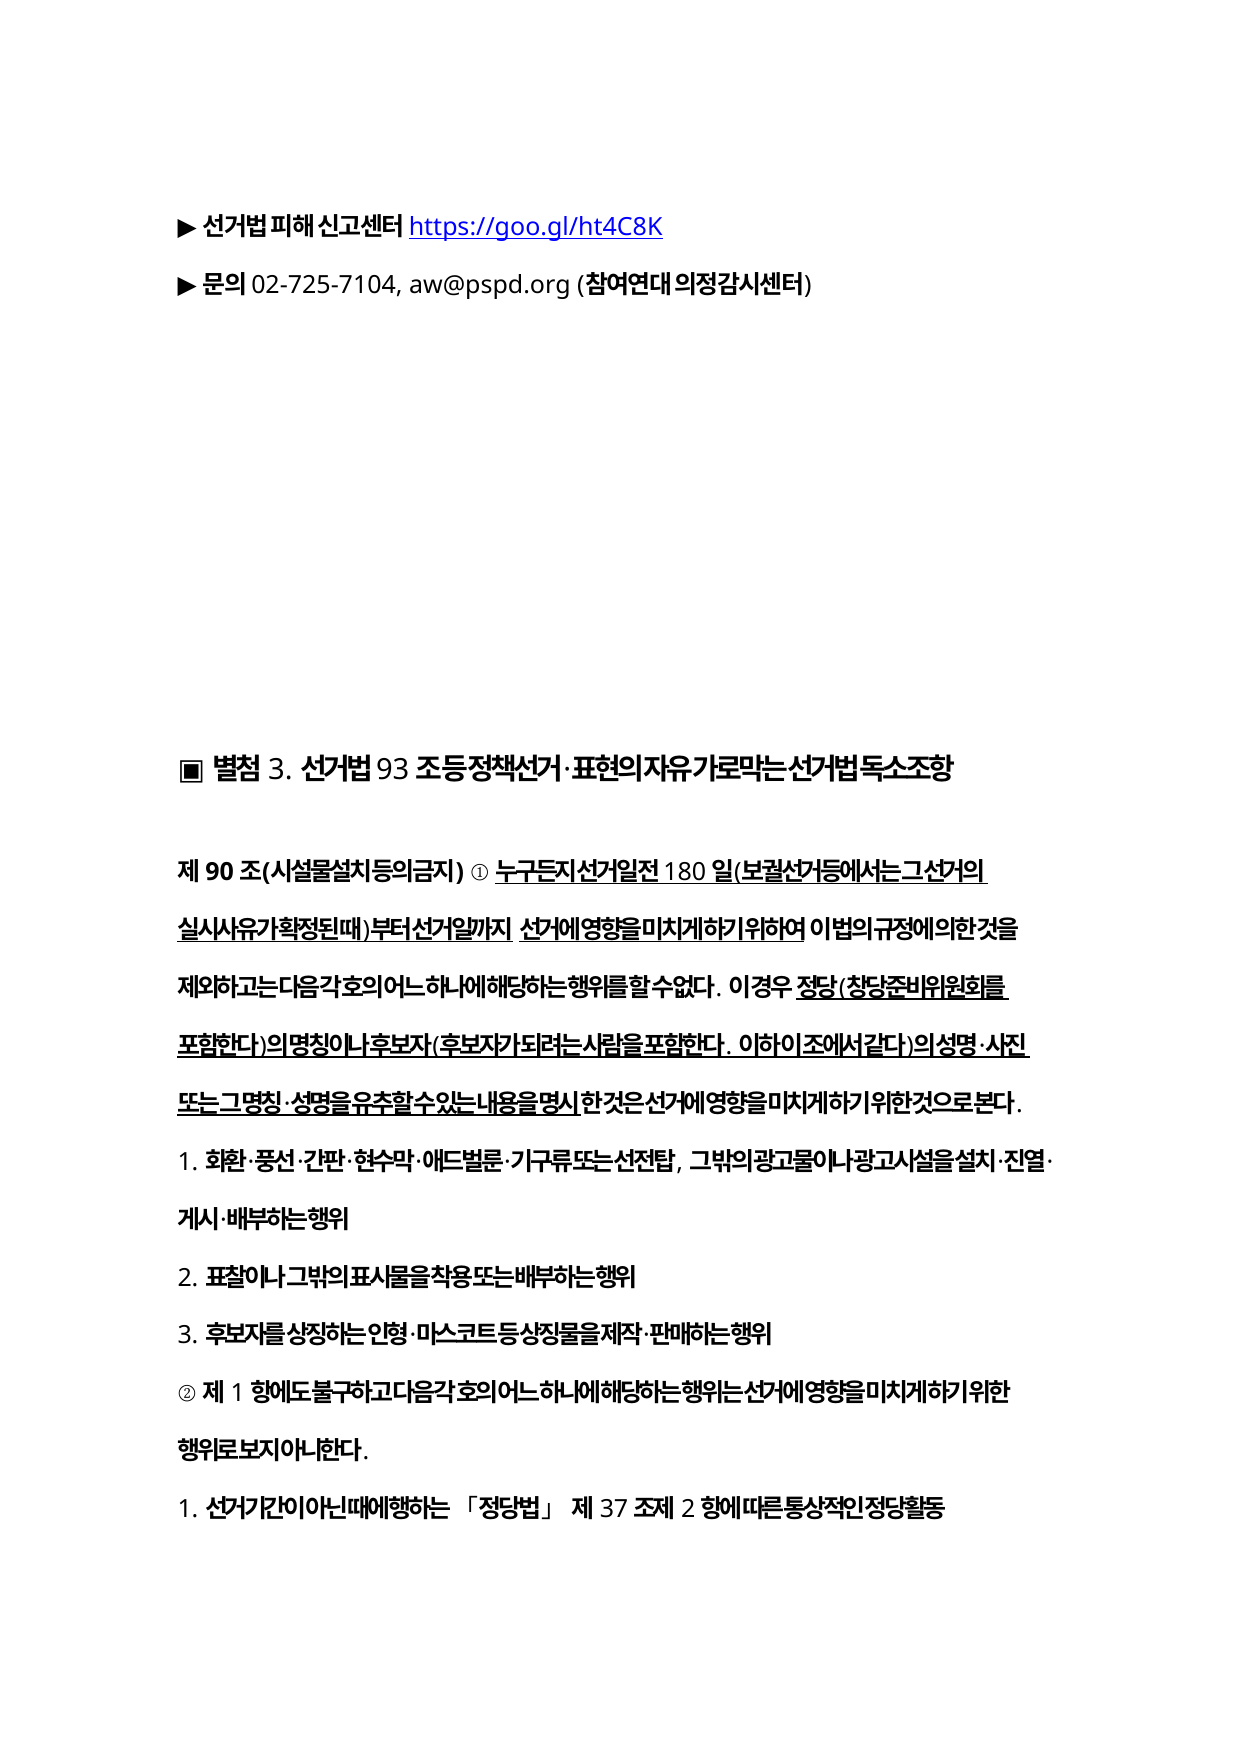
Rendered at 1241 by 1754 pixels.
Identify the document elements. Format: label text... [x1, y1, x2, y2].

text 제90조(시설물설치 등의 금지) ① 누구든지 선거일 전 180일(보궐선거등에서는 그 선거의 실시사유가 확정된 때)부터 선거일까지 선거에 영향을 미치게 하기 위하여 이 법의 규정에 의한 것을 제외하고는 다음 각 호의 어느 하나에 해당하는 행위를 할 수 없다. 이 경우 정당(창당준비위원회를 포함한다)의 명칭이나 후보자(후보자가 되려는 사람을 포함한다. 이하 이 조에서 같다)의 성명·사진 또는 그 명칭·성명을 유추할 수 있는 내용을 명시한 것은 선거에 영향을 미치게 하기 위한 것으로 본다. [177, 852, 1063, 1119]
text ▶ 선거법 피해 신고센터 https://goo.gl/ht4C8K [177, 207, 1063, 243]
text 3. 후보자를 상징하는 인형·마스코트 등 상징물을 제작·판매하는 행위 [177, 1315, 1063, 1351]
text ② 제1항에도 불구하고 다음 각 호의 어느 하나에 해당하는 행위는 선거에 영향을 미치게 하기 위한 행위로 보지 아니한다. [177, 1373, 1063, 1467]
text ▣ 별첨3. 선거법 93조 등 정책선거·표현의 자유 가로막는 선거법 독소조항 [177, 745, 1063, 788]
text ▶ 문의 02-725-7104, aw@pspd.org (참여연대 의정감시센터) [177, 264, 1063, 301]
text 1. 선거기간이 아닌 때에 행하는 「정당법」 제37조제2항에 따른 통상적인 정당활동 [177, 1489, 1063, 1525]
text 2. 표찰이나 그 밖의 표시물을 착용 또는 배부하는 행위 [177, 1257, 1063, 1293]
text 1. 화환·풍선·간판·현수막·애드벌룬·기구류 또는 선전탑, 그 밖의 광고물이나 광고시설을 설치·진열·게시·배부하는 행위 [177, 1141, 1063, 1235]
